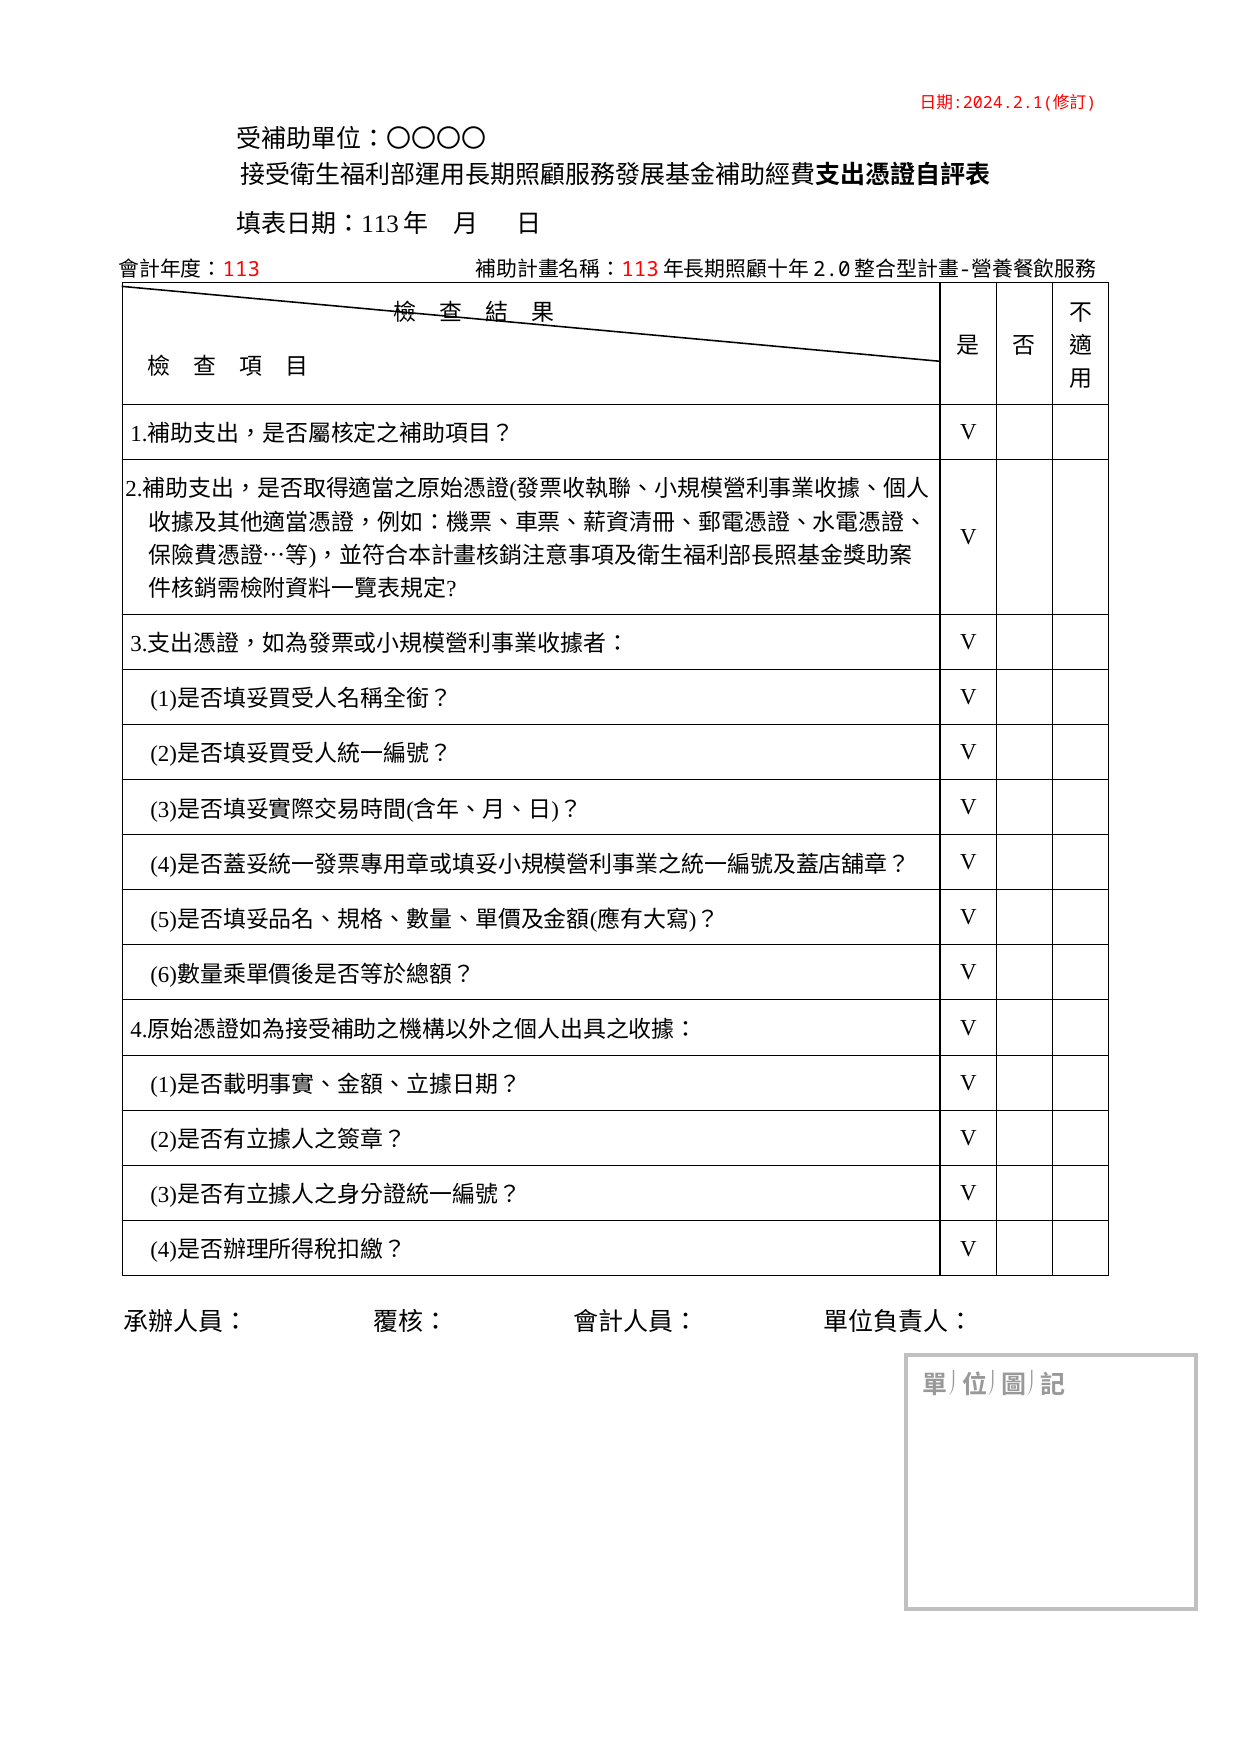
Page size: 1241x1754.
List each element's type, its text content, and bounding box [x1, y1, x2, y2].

table_cell 4.原始憑證如為接受補助之機構以外之個人出具之收據： [123, 1000, 939, 1054]
table_cell [997, 725, 1052, 779]
table_cell [1053, 1056, 1108, 1109]
table_cell V [941, 780, 996, 834]
table_cell (6)數量乘單價後是否等於總額？ [123, 945, 939, 999]
table_cell [997, 1166, 1052, 1220]
text 承辦人員： 覆核： 會計人員： 單位負責人： [123, 1301, 1107, 1337]
table_cell [1053, 1166, 1108, 1220]
table_cell V [941, 460, 996, 614]
table_cell 2.補助支出，是否取得適當之原始憑證(發票收執聯、小規模營利事業收據、個人收據及其他適當憑證，例如：機票、車票、薪資清冊、郵電憑證、水電憑證、保險費憑證…等)，並符合本計畫核銷注意事項及衛生福利部長照基金獎助案件核銷需檢附資料一覽表規定? [123, 460, 939, 614]
table_cell [1053, 615, 1108, 669]
table_cell V [941, 1000, 996, 1054]
table_header 不適用 [1053, 283, 1108, 404]
table_cell [997, 405, 1052, 459]
table_cell [997, 835, 1052, 889]
table_cell [997, 1000, 1052, 1054]
table_cell [1053, 670, 1108, 724]
text 填表日期：113年 月 日 [236, 203, 1007, 239]
table_header 否 [997, 283, 1052, 404]
text [908, 1357, 1194, 1607]
table_cell V [941, 405, 996, 459]
table_cell [997, 615, 1052, 669]
table_cell [997, 1221, 1052, 1275]
table_cell [1053, 460, 1108, 614]
text 接受衛生福利部運用長期照顧服務發展基金補助經費支出憑證自評表 [118, 154, 1112, 191]
table_cell [1053, 1000, 1108, 1054]
table_cell V [941, 1056, 996, 1109]
table_cell 3.支出憑證，如為發票或小規模營利事業收據者： [123, 615, 939, 669]
table_cell [997, 670, 1052, 724]
table_cell V [941, 1221, 996, 1275]
table_cell (3)是否有立據人之身分證統一編號？ [123, 1166, 939, 1220]
table_cell V [941, 945, 996, 999]
table_cell 1.補助支出，是否屬核定之補助項目？ [123, 405, 939, 459]
table_cell V [941, 890, 996, 944]
text 單 位 圖 記 [923, 1364, 1179, 1401]
table_cell [1053, 945, 1108, 999]
table_cell V [941, 1111, 996, 1165]
table_cell (4)是否辦理所得稅扣繳？ [123, 1221, 939, 1275]
table_header 是 [941, 283, 996, 404]
table_cell [997, 460, 1052, 614]
table_cell (1)是否填妥買受人名稱全銜？ [123, 670, 939, 724]
table_cell (5)是否填妥品名、規格、數量、單價及金額(應有大寫)？ [123, 890, 939, 944]
table_header 檢 查 結 果 檢 查 項 目 [123, 283, 939, 360]
table_cell [1053, 835, 1108, 889]
table_cell [1053, 405, 1108, 459]
table_cell [1053, 725, 1108, 779]
table_cell V [941, 1166, 996, 1220]
table_cell [997, 780, 1052, 834]
text 會計年度：113 補助計畫名稱：113年長期照顧十年2.0整合型計畫-營養餐飲服務 [118, 252, 1112, 282]
table_cell (2)是否有立據人之簽章？ [123, 1111, 939, 1165]
table_cell V [941, 670, 996, 724]
table_cell (4)是否蓋妥統一發票專用章或填妥小規模營利事業之統一編號及蓋店舖章？ [123, 835, 939, 889]
table_cell V [941, 725, 996, 779]
table_cell [1053, 780, 1108, 834]
table_cell [997, 1056, 1052, 1109]
table_header 檢 查 結 果 檢 查 項 目 [123, 288, 939, 404]
table_cell [997, 945, 1052, 999]
text 受補助單位：〇〇〇〇 [236, 118, 1112, 154]
table_cell (2)是否填妥買受人統一編號？ [123, 725, 939, 779]
table_cell V [941, 835, 996, 889]
table_cell [1053, 890, 1108, 944]
table_cell [1053, 1221, 1108, 1275]
table_cell (1)是否載明事實、金額、立據日期？ [123, 1056, 939, 1109]
table_cell [997, 890, 1052, 944]
table_cell (3)是否填妥實際交易時間(含年、月、日)？ [123, 780, 939, 834]
table_cell [1053, 1111, 1108, 1165]
table_cell [997, 1111, 1052, 1165]
table_cell V [941, 615, 996, 669]
